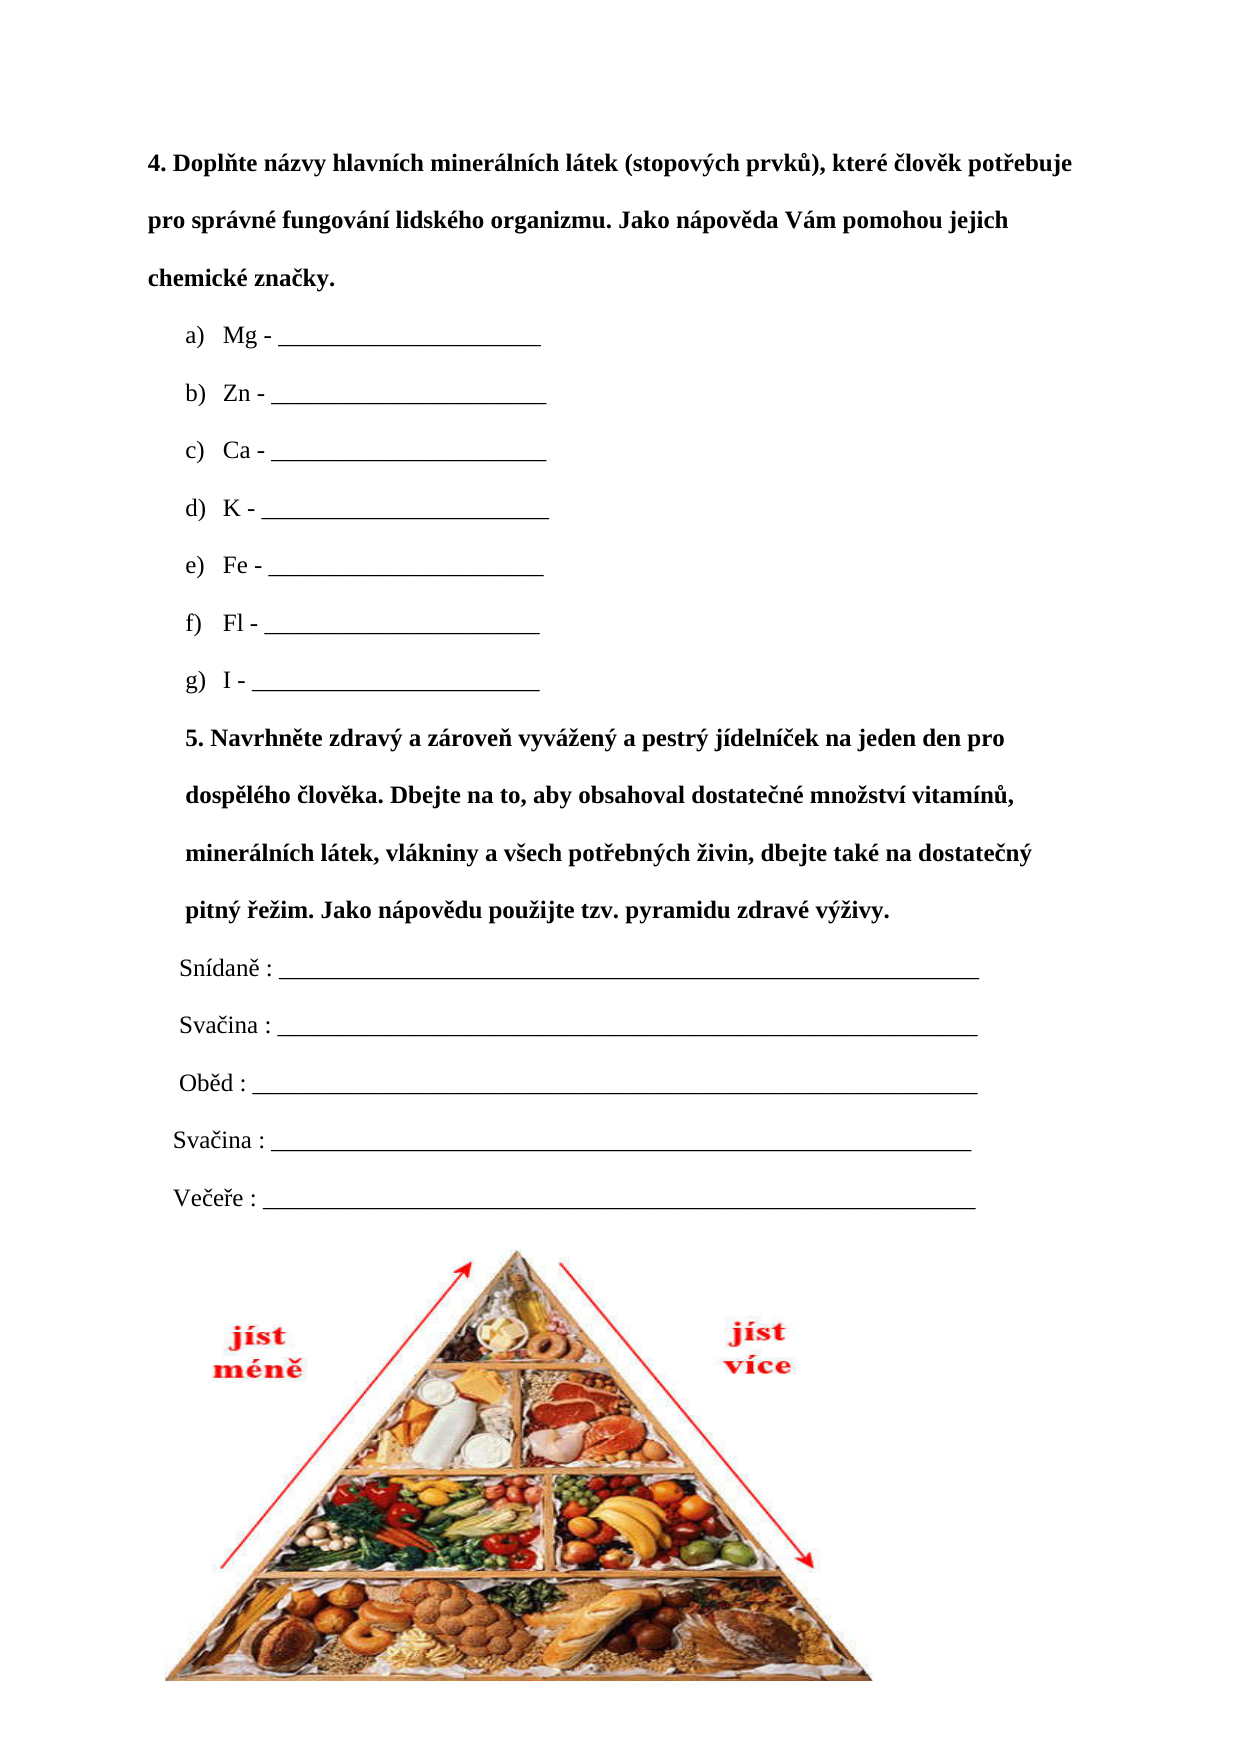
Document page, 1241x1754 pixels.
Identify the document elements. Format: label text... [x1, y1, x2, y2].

text chemické značky. [148, 263, 1093, 291]
picture [164, 1249, 873, 1681]
text minerálních látek, vlákniny a všech potřebných živin, dbejte také na dostatečný [185, 838, 1093, 866]
list I - _______________________ [185, 665, 1093, 694]
text Svačina : ________________________________________________________ [148, 1010, 1093, 1039]
text pro správné fungování lidského organizmu. Jako nápověda Vám pomohou jejich [148, 205, 1093, 234]
text Večeře : _________________________________________________________ [148, 1183, 1093, 1211]
list Zn - ______________________ [185, 378, 1093, 406]
list Ca - ______________________ [185, 435, 1093, 464]
text dospělého člověka. Dbejte na to, aby obsahoval dostatečné množství vitamínů, [185, 780, 1093, 809]
text Oběd : __________________________________________________________ [148, 1068, 1093, 1096]
text 5. Navrhněte zdravý a zároveň vyvážený a pestrý jídelníček na jeden den pro [185, 723, 1093, 751]
text Snídaně : ________________________________________________________ [148, 953, 1093, 981]
list K - _______________________ [185, 493, 1093, 521]
text 4. Doplňte názvy hlavních minerálních látek (stopových prvků), které člověk potřebuje [148, 148, 1093, 176]
text Svačina : ________________________________________________________ [148, 1125, 1093, 1154]
list Mg - _____________________ [185, 320, 1093, 349]
list Fe - ______________________ [185, 550, 1093, 579]
text pitný řežim. Jako nápovědu použijte tzv. pyramidu zdravé výživy. [185, 895, 1093, 924]
list Fl - ______________________ [185, 608, 1093, 636]
